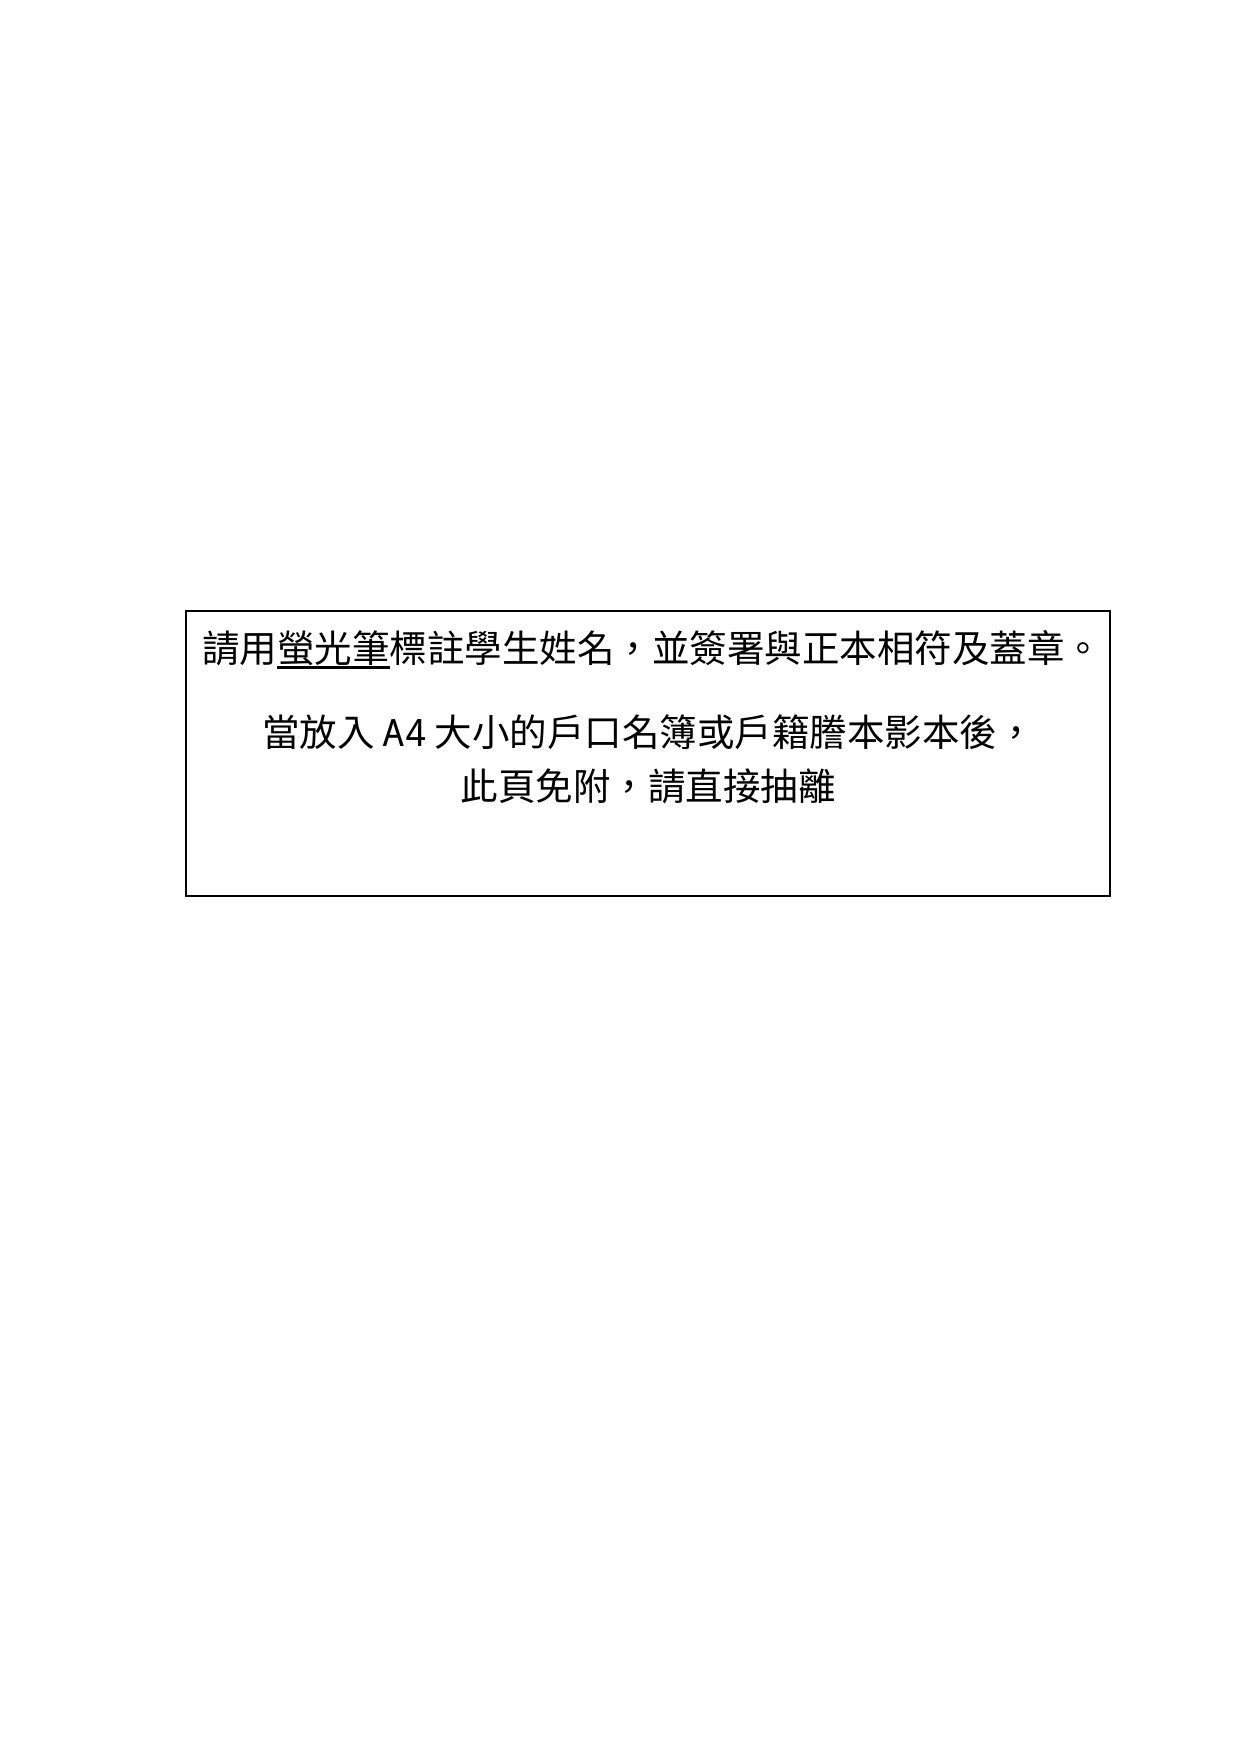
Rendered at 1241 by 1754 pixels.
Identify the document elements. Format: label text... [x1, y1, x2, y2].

text 請用螢光筆標註學生姓名，並簽署與正本相符及蓋章。 [202, 619, 1094, 674]
text 當放入A4大小的戶口名簿或戶籍謄本影本後， [202, 702, 1094, 757]
text 此頁免附，請直接抽離 [202, 757, 1094, 811]
